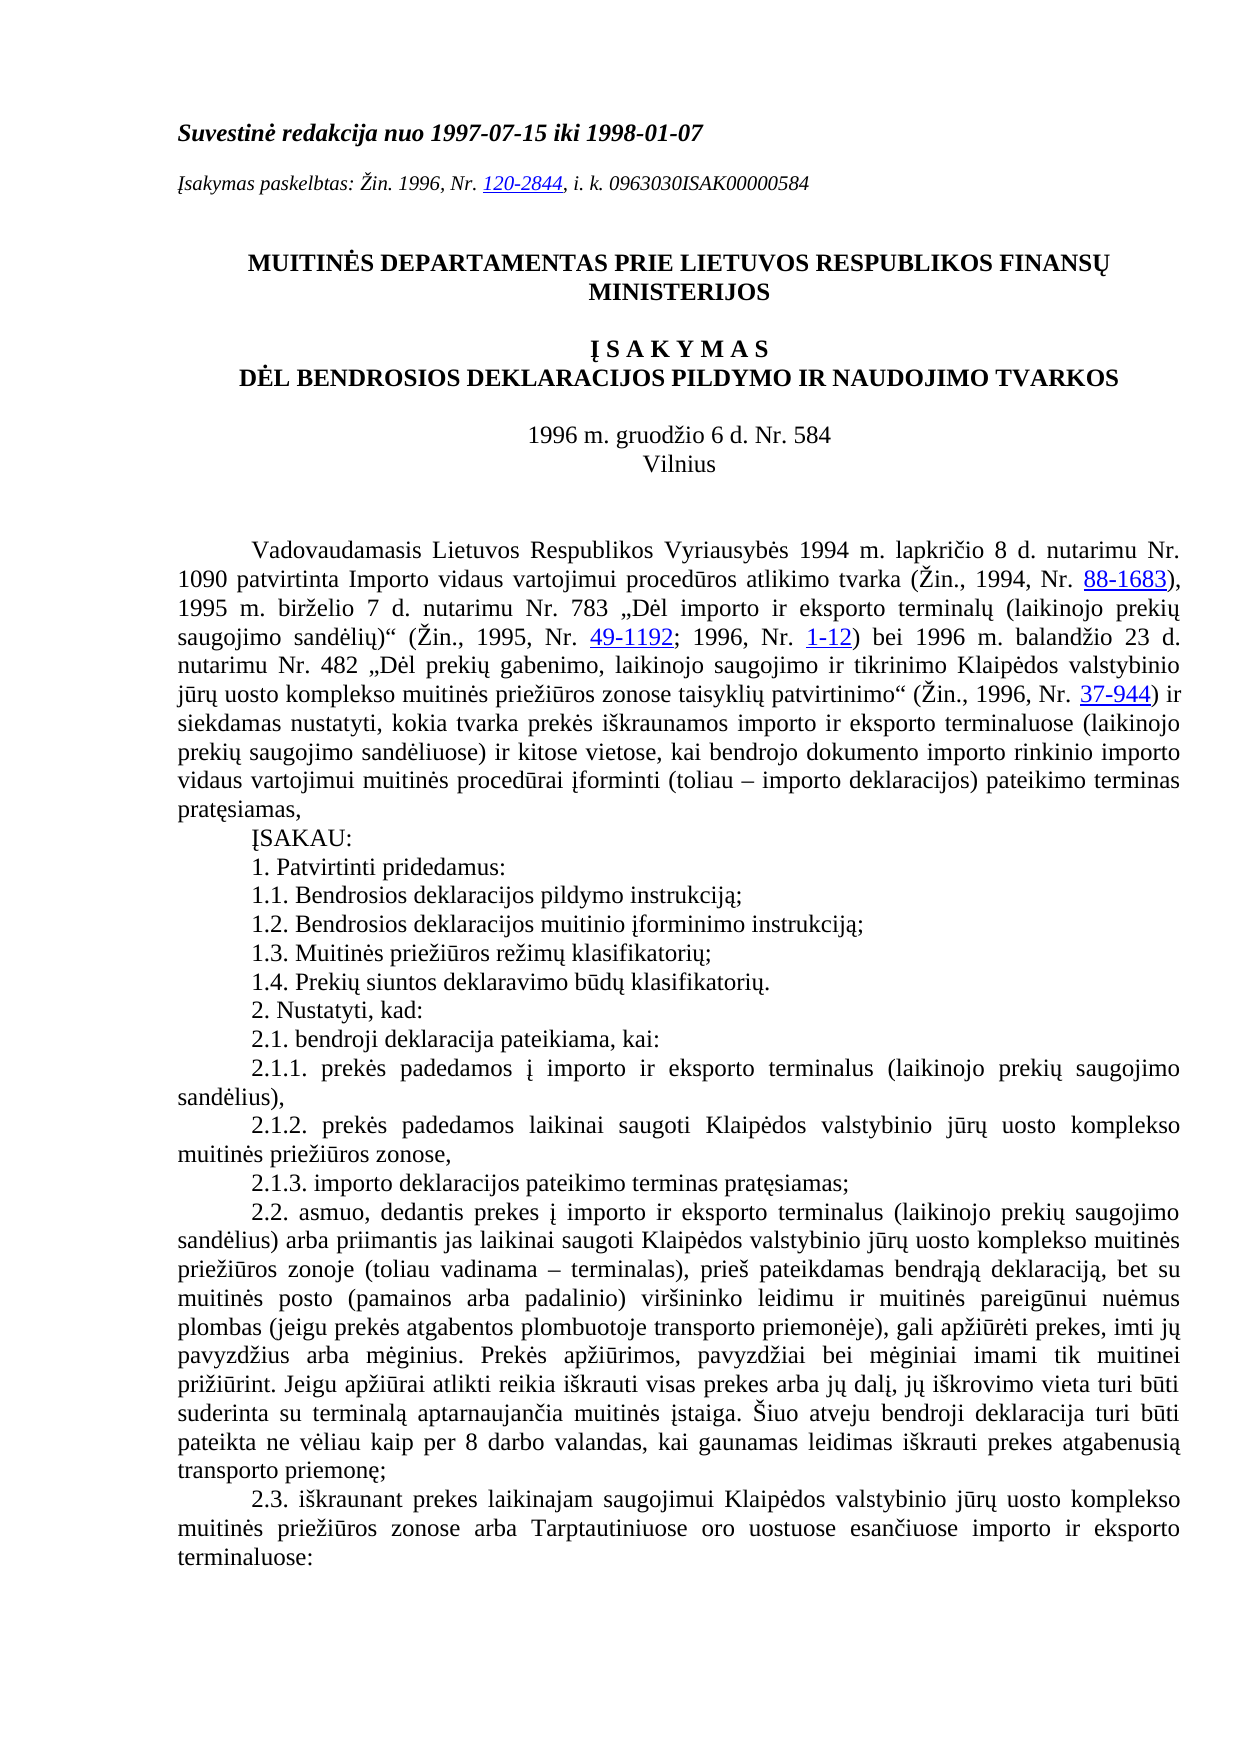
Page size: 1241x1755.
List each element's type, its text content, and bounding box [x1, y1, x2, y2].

text 2.1.2. prekės padedamos laikinai saugoti Klaipėdos valstybinio jūrų uosto komplekso muitinės priežiūros zonose, [177, 1110, 1181, 1168]
text Suvestinė redakcija nuo 1997-07-15 iki 1998-01-07 [177, 118, 1181, 147]
text 1. Patvirtinti pridedamus: [177, 852, 1181, 880]
text Vilnius [177, 449, 1181, 478]
text MUITINĖS DEPARTAMENTAS PRIE LIETUVOS RESPUBLIKOS FINANSŲ MINISTERIJOS [177, 248, 1181, 305]
text 1.4. Prekių siuntos deklaravimo būdų klasifikatorių. [177, 967, 1181, 995]
text 2.1.1. prekės padedamos į importo ir eksporto terminalus (laikinojo prekių saugojimo sandėlius), [177, 1053, 1181, 1110]
text 2.3. iškraunant prekes laikinajam saugojimui Klaipėdos valstybinio jūrų uosto komplekso muitinės priežiūros zonose arba Tarptautiniuose oro uostuose esančiuose importo ir eksporto terminaluose: [177, 1484, 1181, 1570]
text Į S A K Y M A S [177, 334, 1181, 363]
text 1.1. Bendrosios deklaracijos pildymo instrukciją; [177, 880, 1181, 909]
text 2.2. asmuo, dedantis prekes į importo ir eksporto terminalus (laikinojo prekių saugojimo sandėlius) arba priimantis jas laikinai saugoti Klaipėdos valstybinio jūrų uosto komplekso muitinės priežiūros zonoje (toliau vadinama – terminalas), prieš pateikdamas bendrąją deklaraciją, bet su muitinės posto (pamainos arba padalinio) viršininko leidimu ir muitinės pareigūnui nuėmus plombas (jeigu prekės atgabentos plombuotoje transporto priemonėje), gali apžiūrėti prekes, imti jų pavyzdžius arba mėginius. Prekės apžiūrimos, pavyzdžiai bei mėginiai imami tik muitinei prižiūrint. Jeigu apžiūrai atlikti reikia iškrauti visas prekes arba jų dalį, jų iškrovimo vieta turi būti suderinta su terminalą aptarnaujančia muitinės įstaiga. Šiuo atveju bendroji deklaracija turi būti pateikta ne vėliau kaip per 8 darbo valandas, kai gaunamas leidimas iškrauti prekes atgabenusią transporto priemonę; [177, 1197, 1181, 1484]
text 1.2. Bendrosios deklaracijos muitinio įforminimo instrukciją; [177, 909, 1181, 938]
text Vadovaudamasis Lietuvos Respublikos Vyriausybės 1994 m. lapkričio 8 d. nutarimu Nr. 1090 patvirtinta Importo vidaus vartojimui procedūros atlikimo tvarka (Žin., 1994, Nr. 88-1683), 1995 m. birželio 7 d. nutarimu Nr. 783 „Dėl importo ir eksporto terminalų (laikinojo prekių saugojimo sandėlių)“ (Žin., 1995, Nr. 49-1192; 1996, Nr. 1-12) bei 1996 m. balandžio 23 d. nutarimu Nr. 482 „Dėl prekių gabenimo, laikinojo saugojimo ir tikrinimo Klaipėdos valstybinio jūrų uosto komplekso muitinės priežiūros zonose taisyklių patvirtinimo“ (Žin., 1996, Nr. 37-944) ir siekdamas nustatyti, kokia tvarka prekės iškraunamos importo ir eksporto terminaluose (laikinojo prekių saugojimo sandėliuose) ir kitose vietose, kai bendrojo dokumento importo rinkinio importo vidaus vartojimui muitinės procedūrai įforminti (toliau – importo deklaracijos) pateikimo terminas pratęsiamas, [177, 535, 1181, 823]
text Įsakymas paskelbtas: Žin. 1996, Nr. 120-2844, i. k. 0963030ISAK00000584 [177, 171, 1181, 195]
text 2.1.3. importo deklaracijos pateikimo terminas pratęsiamas; [177, 1168, 1181, 1197]
text 1.3. Muitinės priežiūros režimų klasifikatorių; [177, 938, 1181, 967]
text ĮSAKAU: [177, 823, 1181, 852]
text 2.1. bendroji deklaracija pateikiama, kai: [177, 1024, 1181, 1053]
text 2. Nustatyti, kad: [177, 995, 1181, 1024]
text DĖL BENDROSIOS DEKLARACIJOS PILDYMO IR NAUDOJIMO TVARKOS [177, 363, 1181, 392]
text 1996 m. gruodžio 6 d. Nr. 584 [177, 420, 1181, 449]
